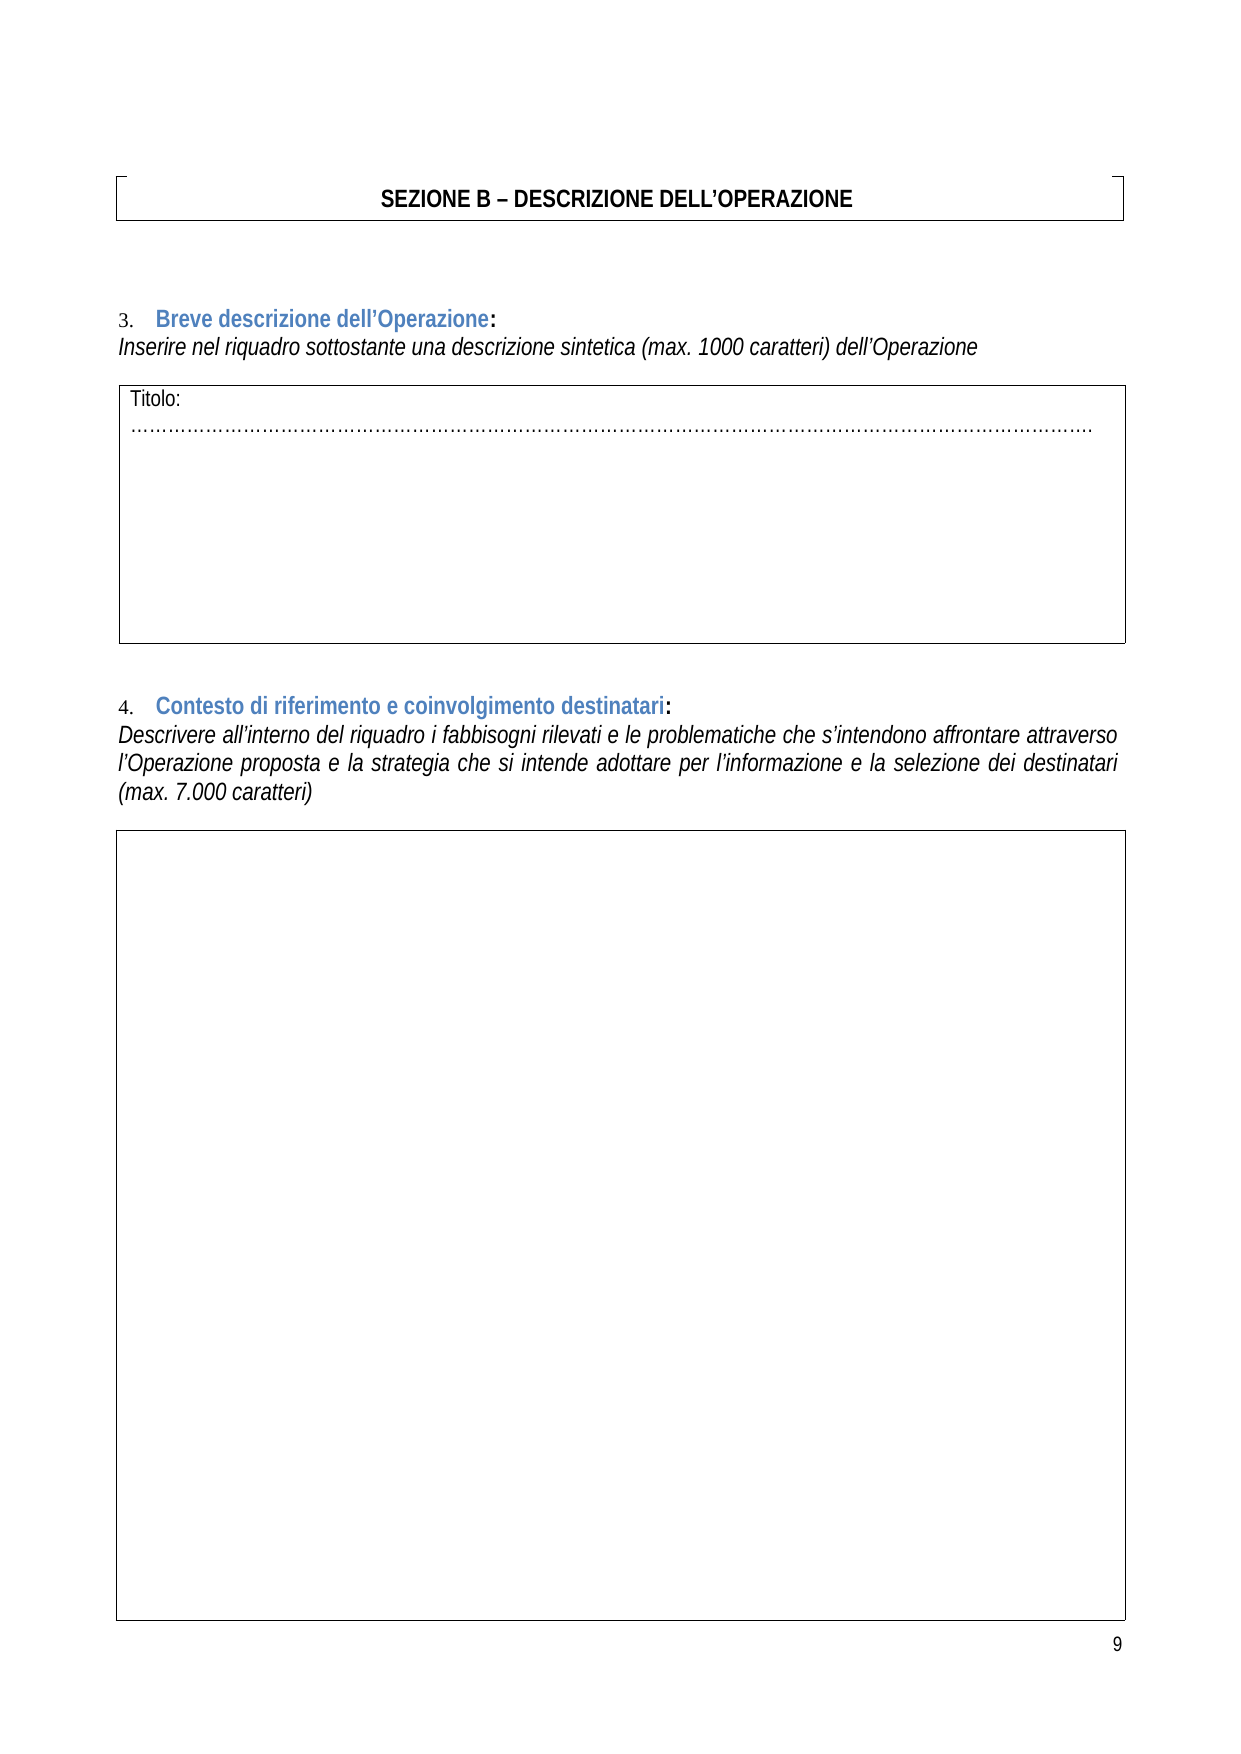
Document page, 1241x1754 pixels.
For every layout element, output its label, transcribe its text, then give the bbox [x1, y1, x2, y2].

list Contesto di riferimento e coinvolgimento destinatari: [118, 691, 1122, 719]
text Descrivere all’interno del riquadro i fabbisogni rilevati e le problematiche che s’intendono affrontare attraverso l’Operazione proposta e la strategia che si intende adottare per l’informazione e la selezione dei destinatari (max. 7.000 caratteri) [118, 719, 1122, 806]
table_header Titolo: ………………………………………………………………………………………………………………………………………. [120, 386, 1125, 643]
table_header [117, 831, 1125, 1620]
list Breve descrizione dell’Operazione: [118, 303, 1122, 332]
table_header SEZIONE B – DESCRIZIONE DELL’OPERAZIONE [132, 182, 1104, 214]
text Inserire nel riquadro sottostante una descrizione sintetica (max. 1000 caratteri) dell’Operazione [118, 332, 1122, 361]
